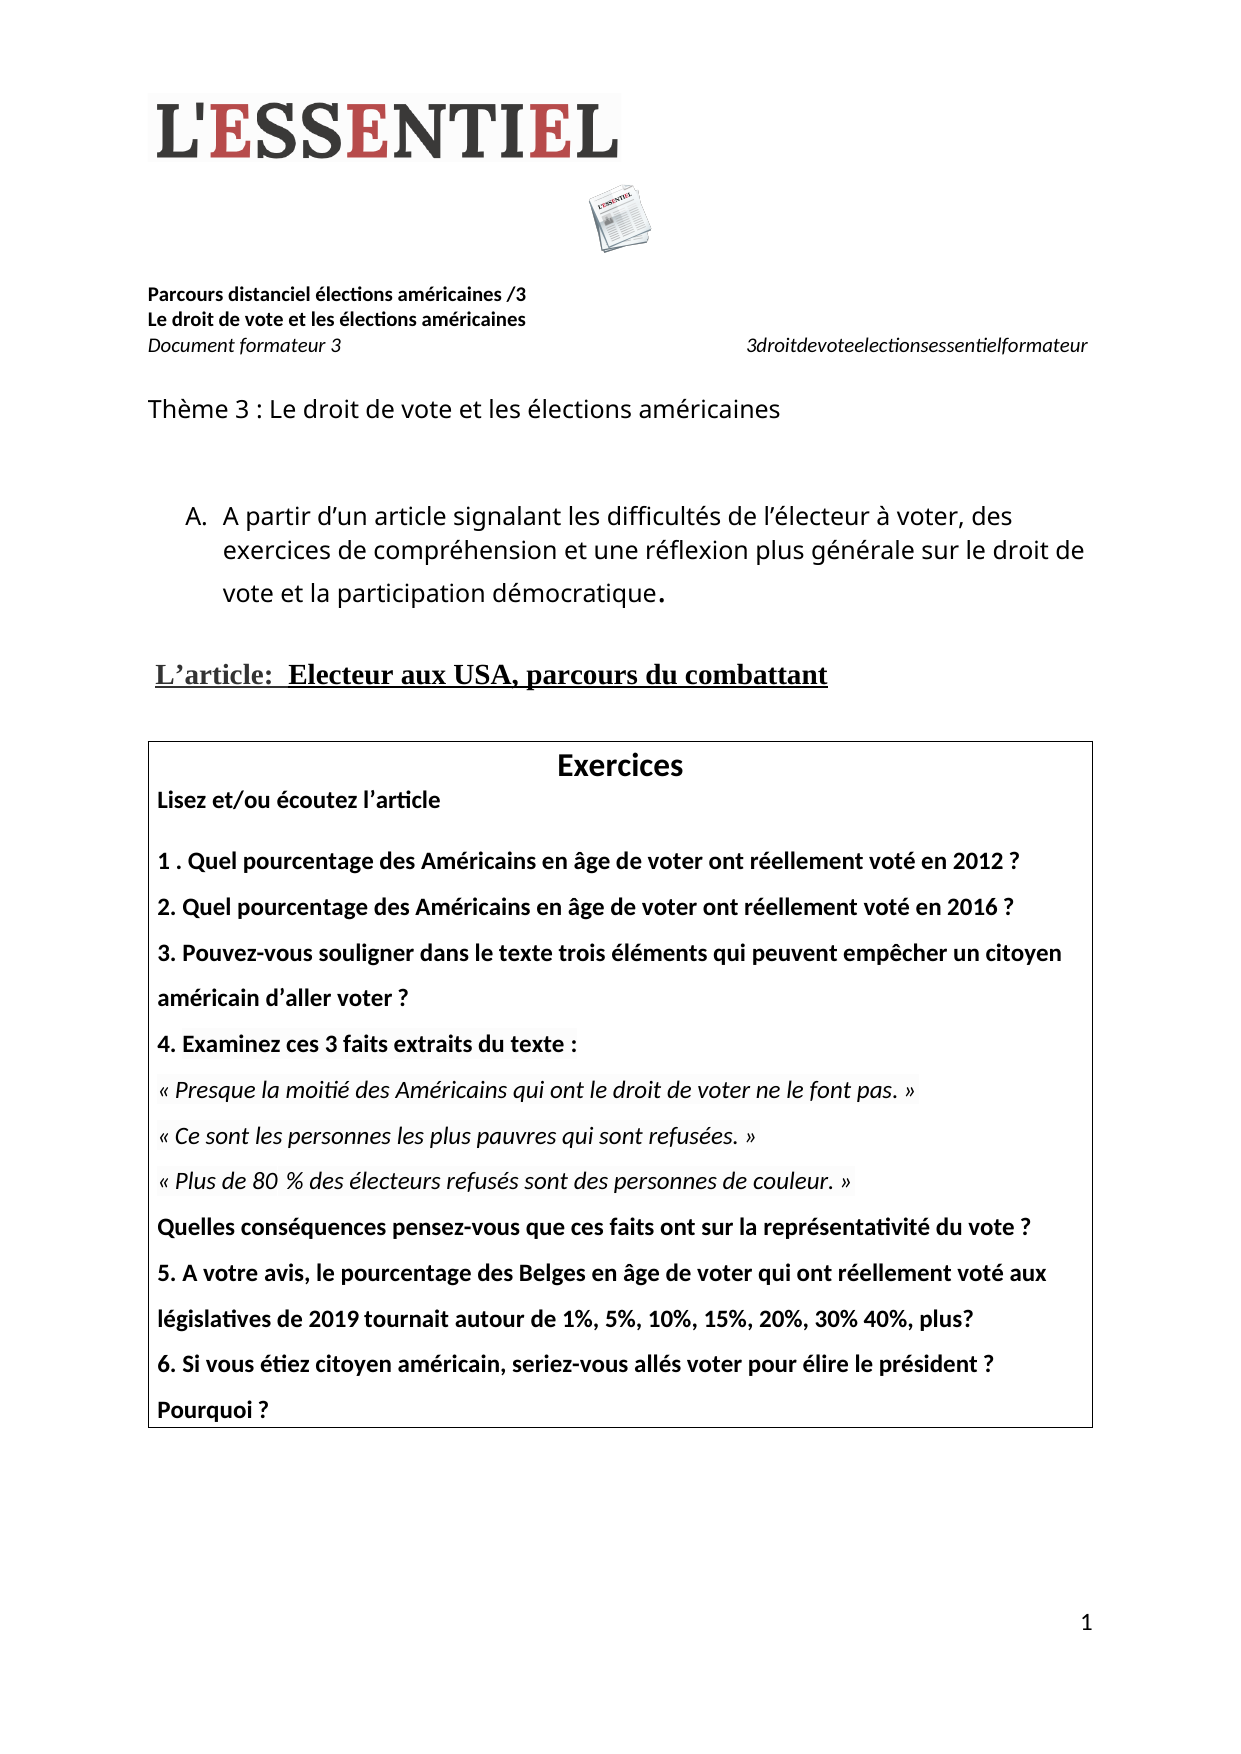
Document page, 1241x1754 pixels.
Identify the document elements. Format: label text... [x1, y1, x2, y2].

text 2. Quel pourcentage des Américains en âge de voter ont réellement voté en 2016 ? [149, 888, 1092, 922]
text 5. A votre avis, le pourcentage des Belges en âge de voter qui ont réellement voté aux législatives de 2019 tournait autour de 1%, 5%, 10%, 15%, 20%, 30% 40%, plus? [149, 1254, 1092, 1333]
text 4. Examinez ces 3 faits extraits du texte : [149, 1025, 1092, 1059]
text Lisez et/ou écoutez l’article [149, 781, 1092, 815]
text Exercices [149, 742, 1092, 781]
subtitle L’article: Electeur aux USA, parcours du combattant [148, 654, 1093, 693]
text « Plus de 80 % des électeurs refusés sont des personnes de couleur. » [149, 1162, 1092, 1196]
text Quelles conséquences pensez-vous que ces faits ont sur la représentativité du vote ? [149, 1208, 1092, 1242]
text 1 . Quel pourcentage des Américains en âge de voter ont réellement voté en 2012 ? [149, 842, 1092, 876]
text 3. Pouvez-vous souligner dans le texte trois éléments qui peuvent empêcher un citoyen américain d’aller voter ? [149, 934, 1092, 1013]
text « Ce sont les personnes les plus pauvres qui sont refusées. » [149, 1117, 1092, 1150]
list A partir d’un article signalant les difficultés de l’électeur à voter, des exercices de compréhension et une réflexion plus générale sur le droit de vote et la participation démocratique. [185, 498, 1093, 612]
text 6. Si vous étiez citoyen américain, seriez-vous allés voter pour élire le président ? Pourquoi ? [149, 1345, 1092, 1427]
text « Presque la moitié des Américains qui ont le droit de voter ne le font pas. » [149, 1071, 1092, 1104]
subtitle Thème 3 : Le droit de vote et les élections américaines [148, 392, 1093, 426]
